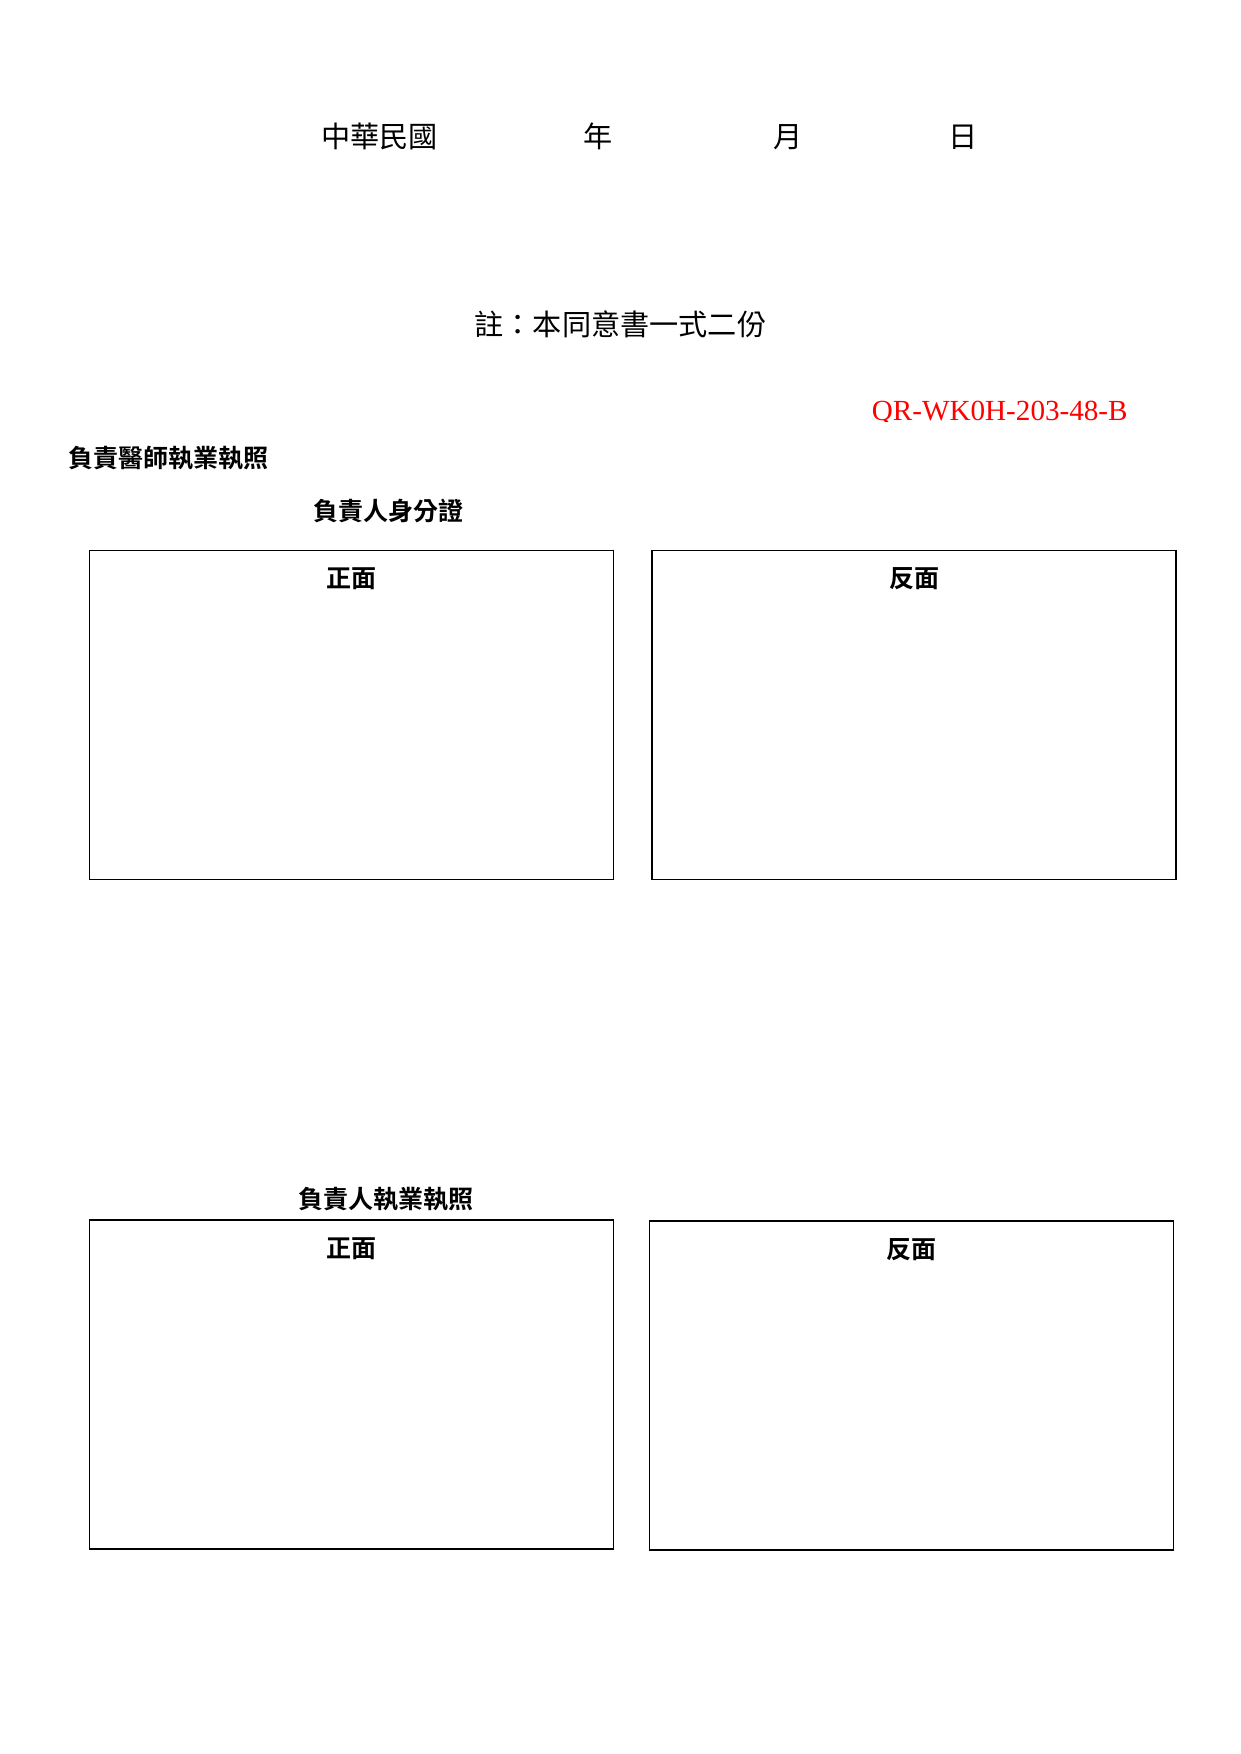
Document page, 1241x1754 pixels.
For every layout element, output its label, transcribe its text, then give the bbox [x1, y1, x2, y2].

text QR-WK0H-203-48-B [846, 387, 1153, 422]
text 反面 [668, 558, 1160, 595]
text 中華民國 年 月 日 [89, 113, 1152, 156]
text 正面 [105, 558, 598, 595]
text 反面 [665, 1229, 1158, 1266]
text 負責人執業執照 [89, 1156, 1152, 1218]
text 負責人身分證 [0, 431, 1152, 531]
text 註：本同意書一式二份 [89, 281, 1152, 343]
text 正面 [105, 1228, 598, 1264]
text 負責醫師執業執照 [15, 438, 322, 475]
